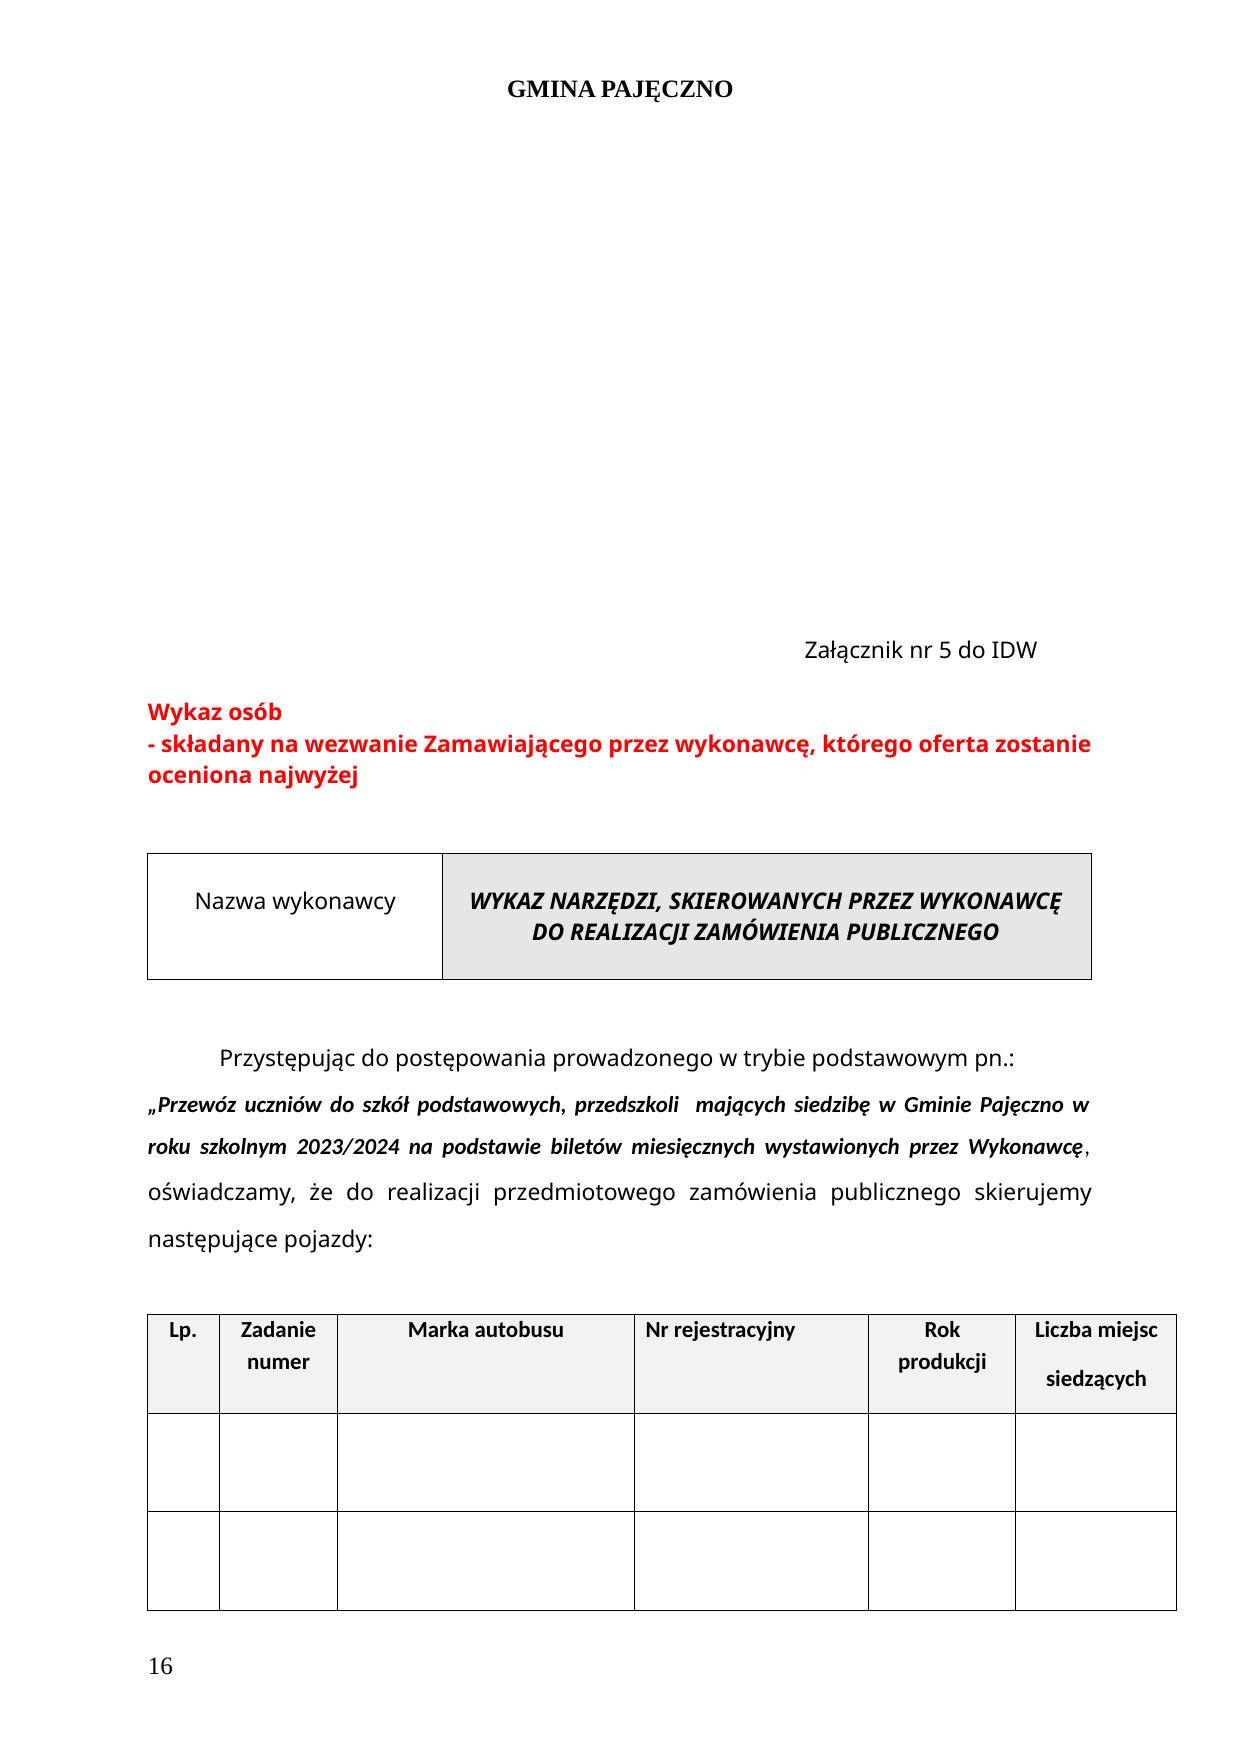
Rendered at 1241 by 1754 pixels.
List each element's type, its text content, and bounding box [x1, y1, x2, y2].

table_header Lp. [148, 1315, 219, 1413]
text Przystępując do postępowania prowadzonego w trybie podstawowym pn.: [148, 1042, 1092, 1073]
table_header Rok produkcji [869, 1315, 1015, 1413]
text „Przewóz uczniów do szkół podstawowych, przedszkoli mających siedzibę w Gminie Pajęczno w roku szkolnym 2023/2024 na podstawie biletów miesięcznych wystawionych przez Wykonawcę, oświadczamy, że do realizacji przedmiotowego zamówienia publicznego skierujemy następujące pojazdy: [148, 1090, 1092, 1254]
table_header Liczba miejsc siedzących [1016, 1315, 1176, 1413]
table_cell [869, 1512, 1015, 1609]
table_cell [1016, 1512, 1176, 1609]
table_cell [635, 1512, 868, 1609]
table_cell [338, 1512, 634, 1609]
table_header WYKAZ NARZĘDZI, SKIEROWANYCH PRZEZ WYKONAWCĘ DO REALIZACJI ZAMÓWIENIA PUBLICZNEGO [443, 854, 1091, 979]
table_cell [1016, 1414, 1176, 1511]
table_cell [869, 1414, 1015, 1511]
table_cell [635, 1414, 868, 1511]
text Wykaz osób [148, 696, 1092, 728]
table_header Nr rejestracyjny [635, 1315, 868, 1413]
table_cell [338, 1414, 634, 1511]
table_cell [148, 1512, 219, 1609]
table_header Zadanie numer [220, 1315, 337, 1413]
table_header Marka autobusu [338, 1315, 634, 1413]
text Załącznik nr 5 do IDW [148, 634, 1037, 665]
table_cell [220, 1414, 337, 1511]
table_cell [148, 1414, 219, 1511]
table_header Nazwa wykonawcy [148, 854, 442, 979]
table_cell [220, 1512, 337, 1609]
text - składany na wezwanie Zamawiającego przez wykonawcę, którego oferta zostanie oceniona najwyżej [148, 728, 1092, 790]
